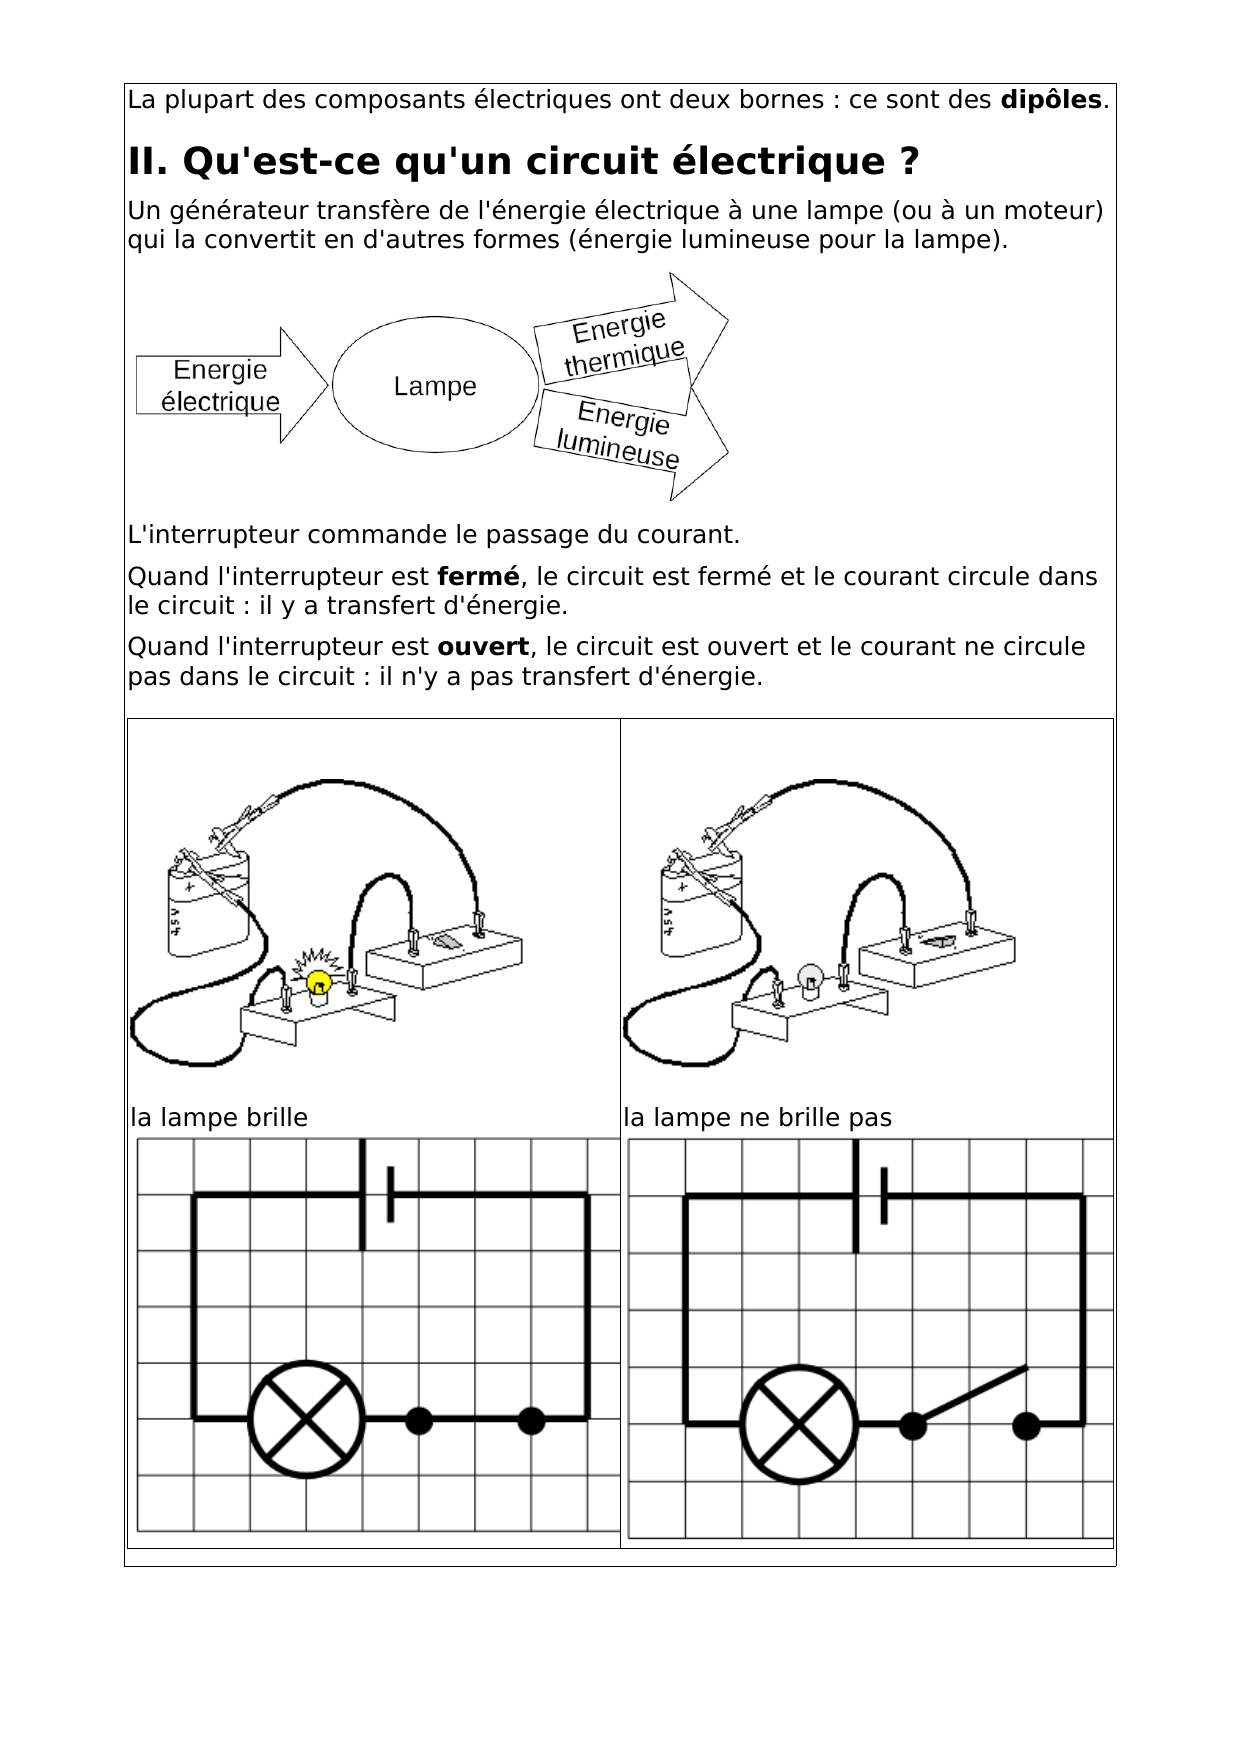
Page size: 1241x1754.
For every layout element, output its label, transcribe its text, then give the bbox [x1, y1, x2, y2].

table_header la lampe brille [128, 719, 620, 1548]
table_header la lampe ne brille pas [621, 719, 1113, 1548]
picture [129, 1132, 620, 1543]
picture [622, 1132, 1114, 1546]
picture [129, 779, 526, 1069]
table_header La plupart des composants électriques ont deux bornes : ce sont des dipôles. II. Qu'est-ce qu'un circuit électrique ? Un générateur transfère de l'énergie électrique à une lampe (ou à un moteur) qui la convertit en d'autres formes (énergie lumineuse pour la lampe). L'interrupteur commande le passage du courant. Quand l'interrupteur est fermé, le circuit est fermé et le courant circule dans le circuit : il y a transfert d'énergie. Quand l'interrupteur est ouvert, le circuit est ouvert et le courant ne circule pas dans le circuit : il n'y a pas transfert d'énergie. [125, 84, 1116, 1566]
picture [622, 779, 1019, 1069]
picture [127, 266, 746, 508]
